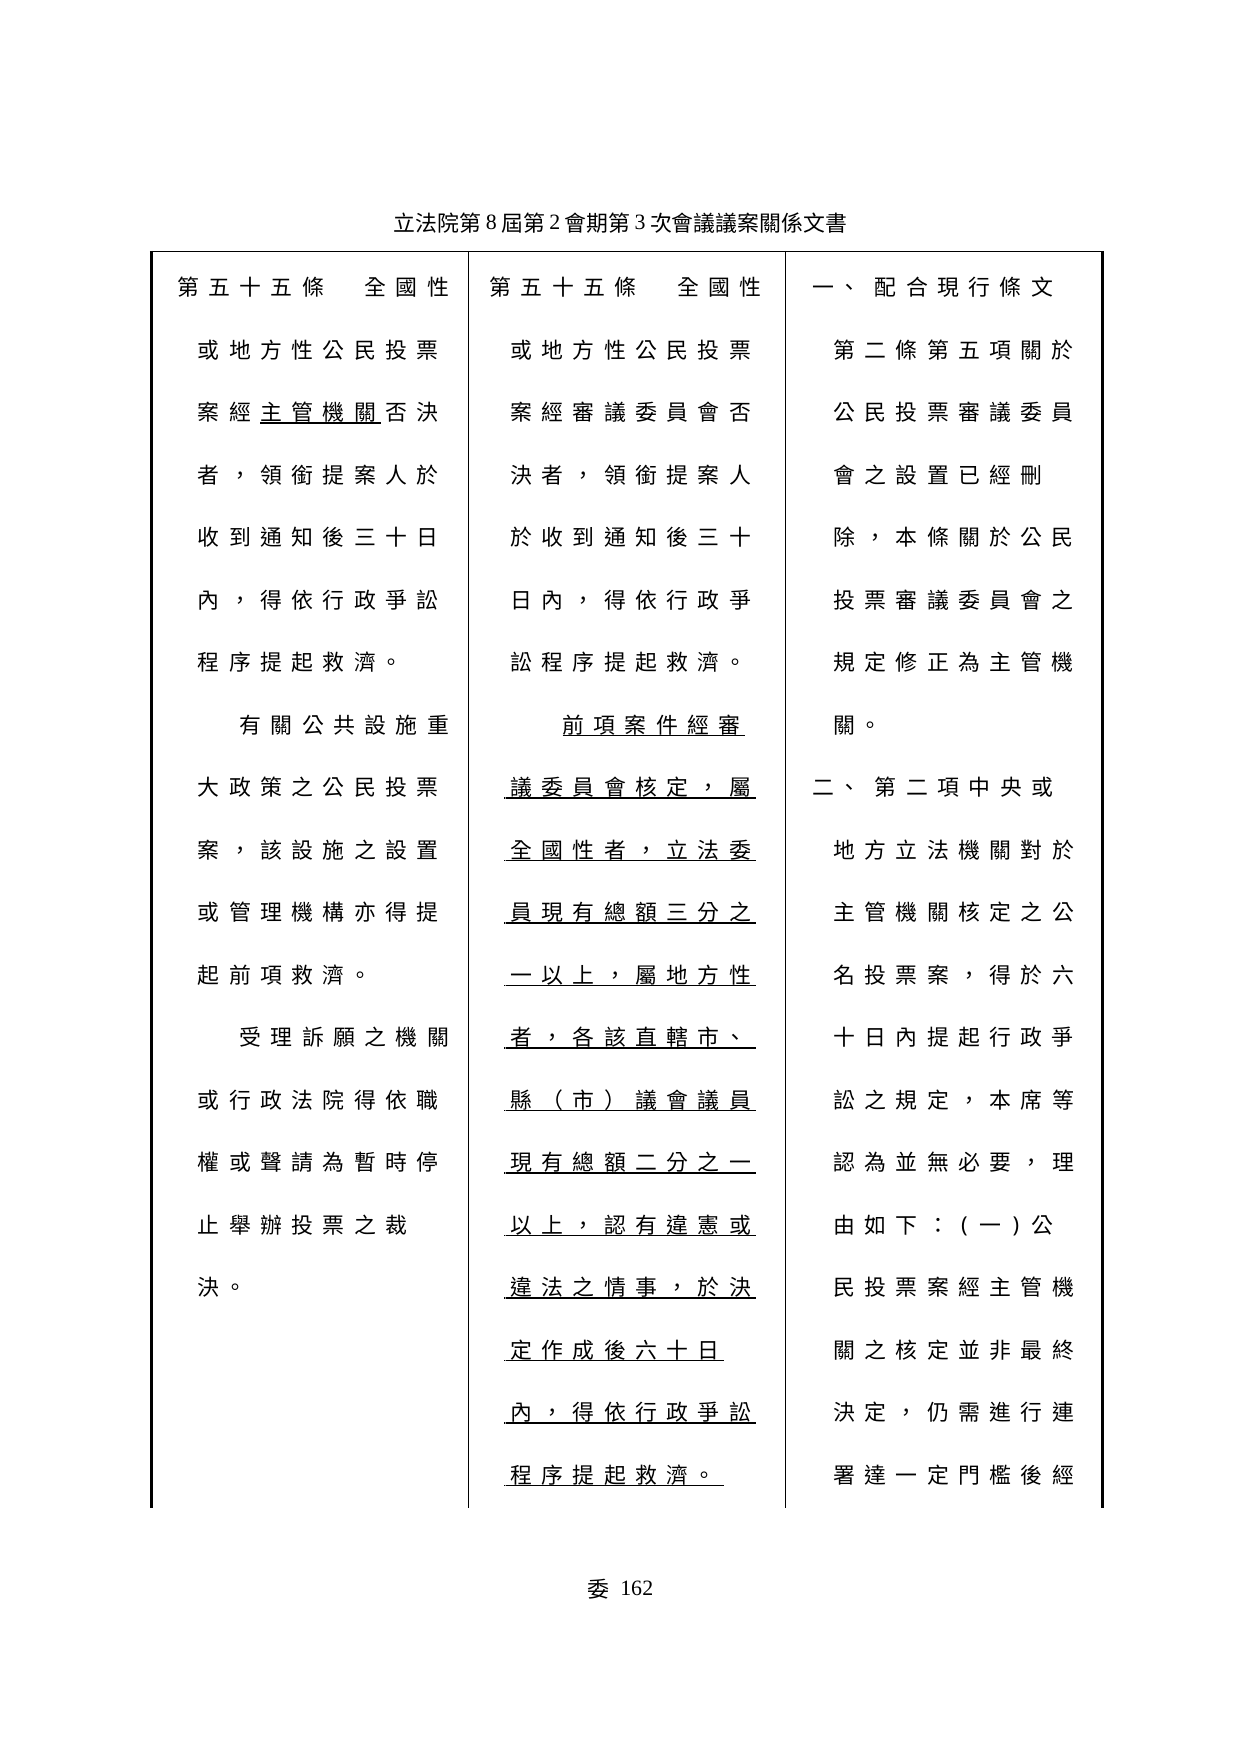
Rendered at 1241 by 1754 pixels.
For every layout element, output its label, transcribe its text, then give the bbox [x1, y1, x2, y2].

table_cell 第五十五條 全國性或地方性公民投票案經主管機關否決者，領銜提案人於收到通知後三十日內，得依行政爭訟程序提起救濟。 有關公共設施重大政策之公民投票案，該設施之設置或管理機構亦得提起前項救濟。 受理訴願之機關或行政法院得依職權或聲請為暫時停止舉辦投票之裁決。 [153, 252, 468, 1508]
table_cell 一、配合現行條文第二條第五項關於公民投票審議委員會之設置已經刪除，本條關於公民投票審議委員會之規定修正為主管機關。 二、第二項中央或地方立法機關對於主管機關核定之公名投票案，得於六十日內提起行政爭訟之規定，本席等認為並無必要，理由如下：(一)公民投票案經主管機關之核定並非最終決定，仍需進行連署達一定門檻後經 [786, 252, 1101, 1508]
table_cell 第五十五條 全國性或地方性公民投票案經審議委員會否決者，領銜提案人於收到通知後三十日內，得依行政爭訟程序提起救濟。 前項案件經審議委員會核定，屬全國性者，立法委員現有總額三分之一以上，屬地方性者，各該直轄市、縣（市）議會議員現有總額二分之一以上，認有違憲或違法之情事，於決定作成後六十日內，得依行政爭訟程序提起救濟。 [469, 252, 785, 1508]
